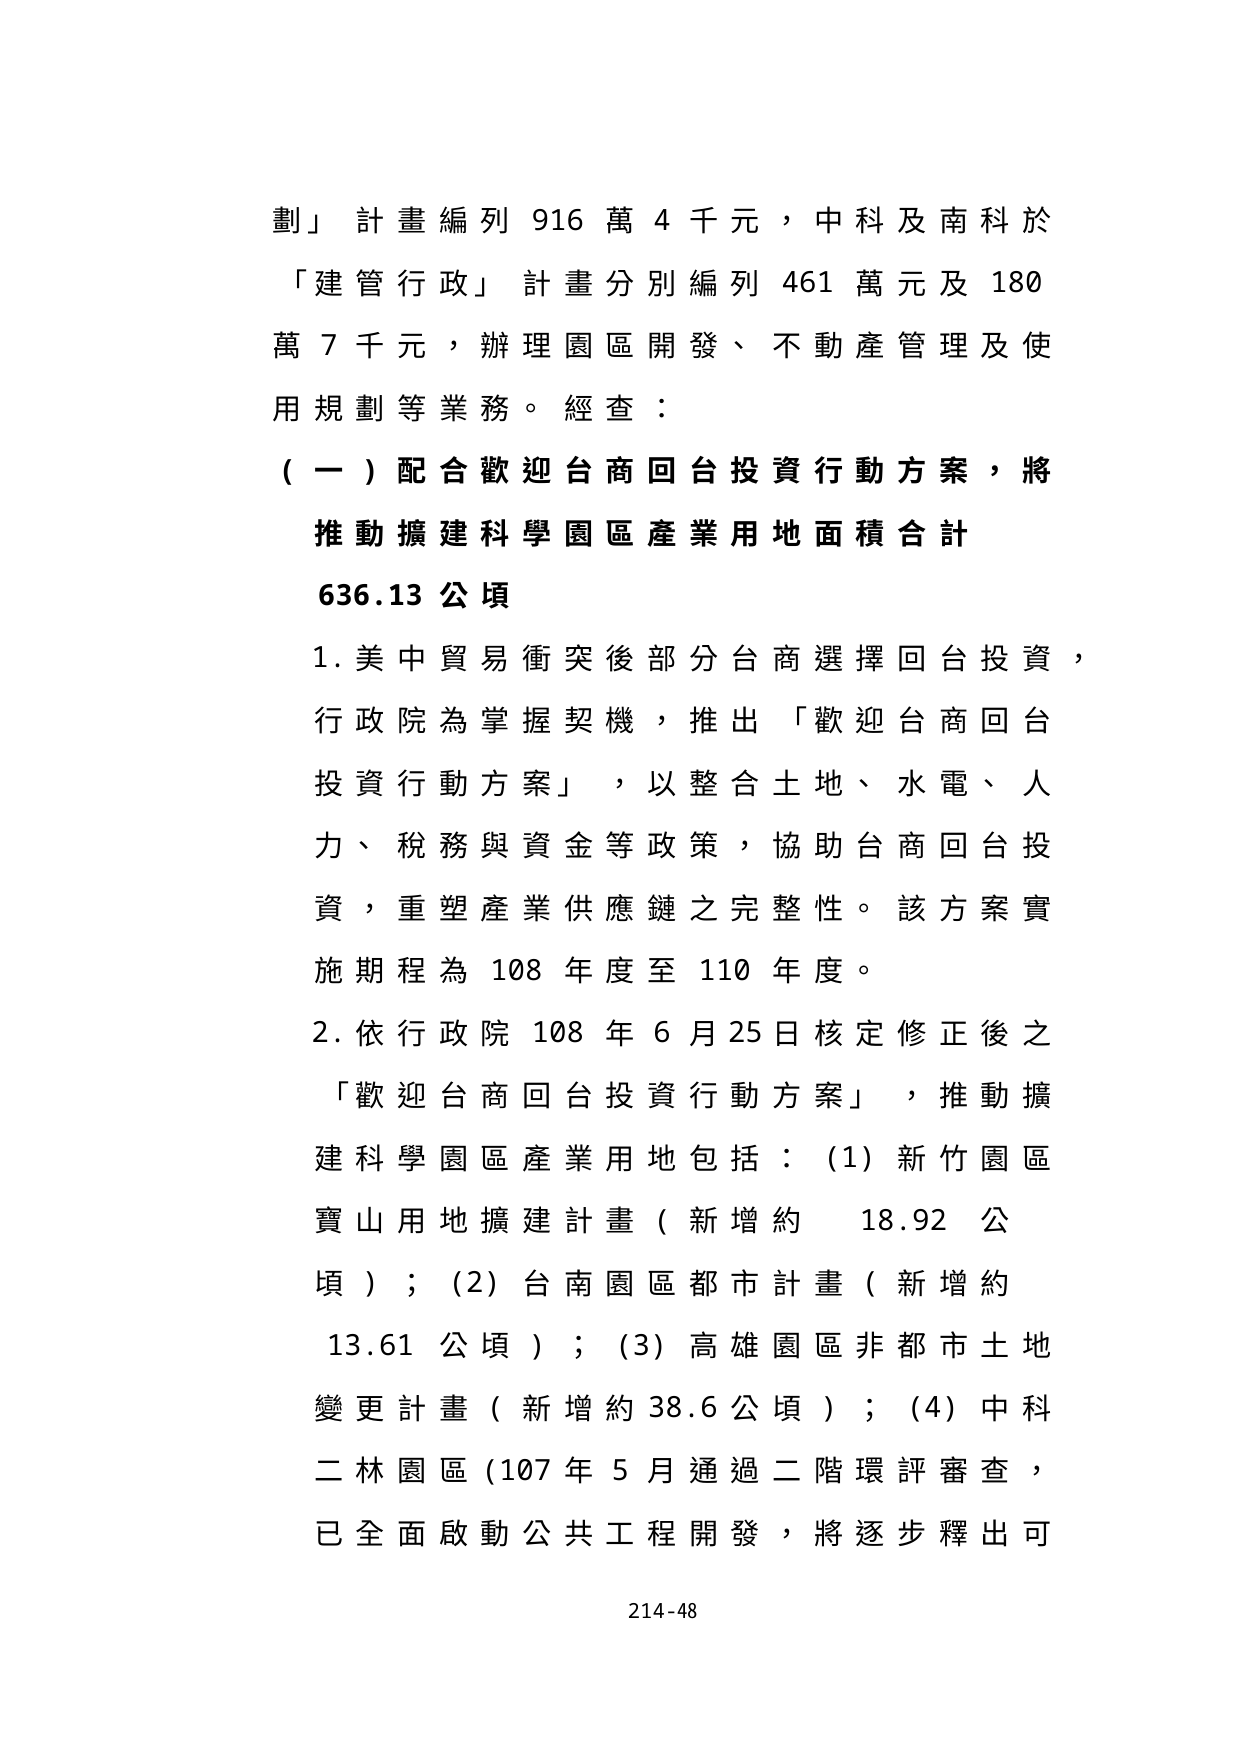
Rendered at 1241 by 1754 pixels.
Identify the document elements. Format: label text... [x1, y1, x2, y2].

text 劃」計畫編列916萬4千元，中科及南科於「建管行政」計畫分別編列461萬元及180萬7千元，辦理園區開發、不動產管理及使用規劃等業務。經查： [242, 177, 1058, 427]
text 2.依行政院108年6月25日核定修正後之「歡迎台商回台投資行動方案」，推動擴建科學園區產業用地包括：(1)新竹園區寶山用地擴建計畫(新增約 18.92 公頃)；(2)台南園區都市計畫(新增約13.61公頃)；(3)高雄園區非都市土地變更計畫(新增約38.6公頃)；(4)中科二林園區(107年5月通過二階環評審查，已全面啟動公共工程開發，將逐步釋出可 [271, 990, 1058, 1552]
text 1.美中貿易衝突後部分台商選擇回台投資，行政院為掌握契機，推出「歡迎台商回台投資行動方案」，以整合土地、水電、人力、稅務與資金等政策，協助台商回台投資，重塑產業供應鏈之完整性。該方案實施期程為108年度至110年度。 [271, 615, 1058, 990]
text (一)配合歡迎台商回台投資行動方案，將推動擴建科學園區產業用地面積合計636.13公頃 [242, 427, 1058, 615]
